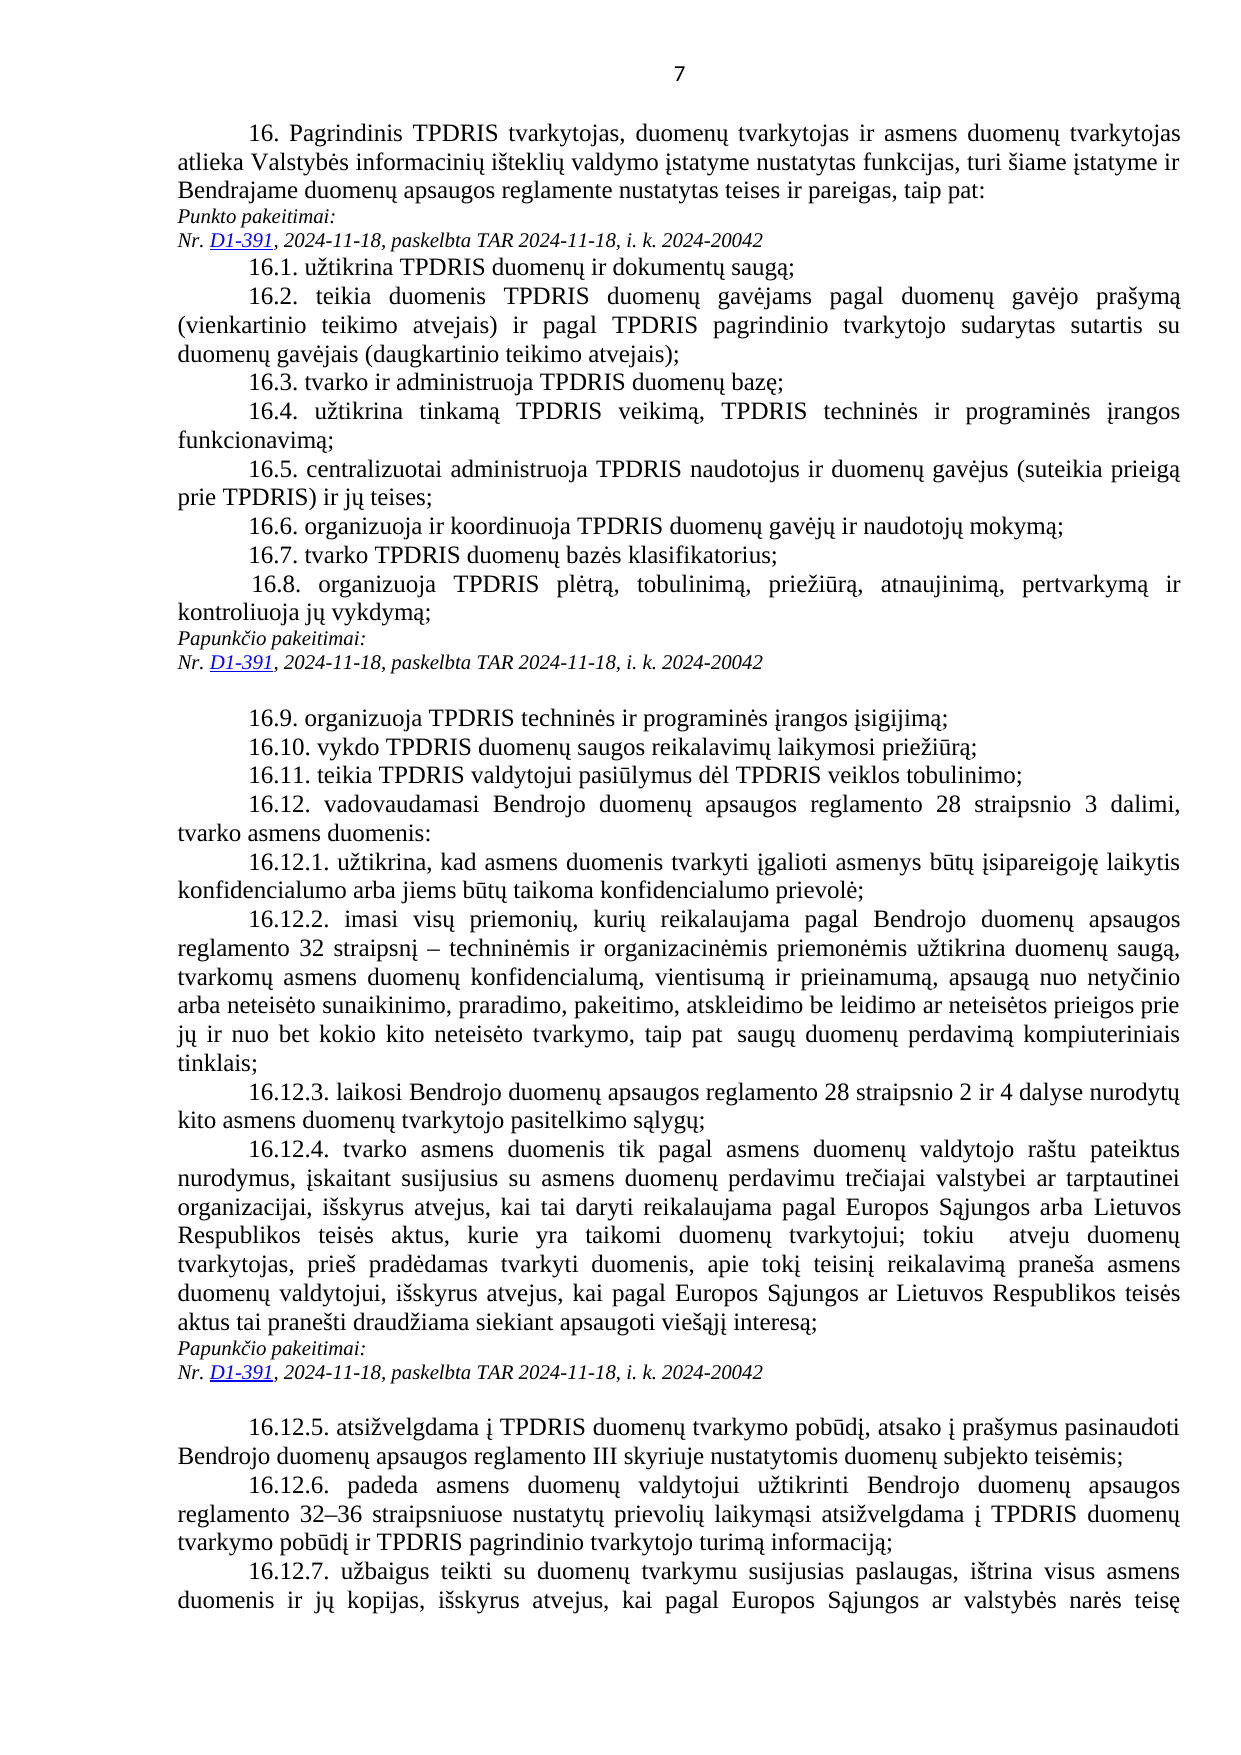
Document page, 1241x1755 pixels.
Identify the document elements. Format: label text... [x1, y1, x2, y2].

text 16.3. tvarko ir administruoja TPDRIS duomenų bazę; [177, 367, 1181, 396]
text Nr. D1-391, 2024-11-18, paskelbta TAR 2024-11-18, i. k. 2024-20042 [177, 228, 1181, 252]
text 16.9. organizuoja TPDRIS techninės ir programinės įrangos įsigijimą; [177, 703, 1181, 732]
text 16.7. tvarko TPDRIS duomenų bazės klasifikatorius; [177, 540, 1181, 569]
text 16.12.4. tvarko asmens duomenis tik pagal asmens duomenų valdytojo raštu pateiktus nurodymus, įskaitant susijusius su asmens duomenų perdavimu trečiajai valstybei ar tarptautinei organizacijai, išskyrus atvejus, kai tai daryti reikalaujama pagal Europos Sąjungos arba Lietuvos Respublikos teisės aktus, kurie yra taikomi duomenų tvarkytojui; tokiu atveju duomenų tvarkytojas, prieš pradėdamas tvarkyti duomenis, apie tokį teisinį reikalavimą praneša asmens duomenų valdytojui, išskyrus atvejus, kai pagal Europos Sąjungos ar Lietuvos Respublikos teisės aktus tai pranešti draudžiama siekiant apsaugoti viešąjį interesą; [177, 1134, 1181, 1336]
text 16.6. organizuoja ir koordinuoja TPDRIS duomenų gavėjų ir naudotojų mokymą; [177, 511, 1181, 540]
text 16.4. užtikrina tinkamą TPDRIS veikimą, TPDRIS techninės ir programinės įrangos funkcionavimą; [177, 396, 1181, 454]
text 16.12. vadovaudamasi Bendrojo duomenų apsaugos reglamento 28 straipsnio 3 dalimi, tvarko asmens duomenis: [177, 789, 1181, 847]
text Punkto pakeitimai: [177, 204, 1181, 228]
text 16.12.5. atsižvelgdama į TPDRIS duomenų tvarkymo pobūdį, atsako į prašymus pasinaudoti Bendrojo duomenų apsaugos reglamento III skyriuje nustatytomis duomenų subjekto teisėmis; [177, 1412, 1181, 1470]
text Nr. D1-391, 2024-11-18, paskelbta TAR 2024-11-18, i. k. 2024-20042 [177, 650, 1181, 674]
text 16.8. organizuoja TPDRIS plėtrą, tobulinimą, priežiūrą, atnaujinimą, pertvarkymą ir kontroliuoja jų vykdymą; [177, 569, 1181, 626]
text 16.12.6. padeda asmens duomenų valdytojui užtikrinti Bendrojo duomenų apsaugos reglamento 32–36 straipsniuose nustatytų prievolių laikymąsi atsižvelgdama į TPDRIS duomenų tvarkymo pobūdį ir TPDRIS pagrindinio tvarkytojo turimą informaciją; [177, 1470, 1181, 1556]
text 16.12.2. imasi visų priemonių, kurių reikalaujama pagal Bendrojo duomenų apsaugos reglamento 32 straipsnį – techninėmis ir organizacinėmis priemonėmis užtikrina duomenų saugą, tvarkomų asmens duomenų konfidencialumą, vientisumą ir prieinamumą, apsaugą nuo netyčinio arba neteisėto sunaikinimo, praradimo, pakeitimo, atskleidimo be leidimo ar neteisėtos prieigos prie jų ir nuo bet kokio kito neteisėto tvarkymo, taip pat saugų duomenų perdavimą kompiuteriniais tinklais; [177, 904, 1181, 1077]
text Papunkčio pakeitimai: [177, 1336, 1181, 1360]
text 16.12.1. užtikrina, kad asmens duomenis tvarkyti įgalioti asmenys būtų įsipareigoję laikytis konfidencialumo arba jiems būtų taikoma konfidencialumo prievolė; [177, 847, 1181, 904]
text Nr. D1-391, 2024-11-18, paskelbta TAR 2024-11-18, i. k. 2024-20042 [177, 1360, 1181, 1384]
text 16.11. teikia TPDRIS valdytojui pasiūlymus dėl TPDRIS veiklos tobulinimo; [177, 761, 1181, 789]
text Papunkčio pakeitimai: [177, 626, 1181, 650]
text 16. Pagrindinis TPDRIS tvarkytojas, duomenų tvarkytojas ir asmens duomenų tvarkytojas atlieka Valstybės informacinių išteklių valdymo įstatyme nustatytas funkcijas, turi šiame įstatyme ir Bendrajame duomenų apsaugos reglamente nustatytas teises ir pareigas, taip pat: [177, 118, 1181, 204]
text 16.12.3. laikosi Bendrojo duomenų apsaugos reglamento 28 straipsnio 2 ir 4 dalyse nurodytų kito asmens duomenų tvarkytojo pasitelkimo sąlygų; [177, 1077, 1181, 1134]
text 16.1. užtikrina TPDRIS duomenų ir dokumentų saugą; [177, 252, 1181, 281]
text 16.10. vykdo TPDRIS duomenų saugos reikalavimų laikymosi priežiūrą; [177, 732, 1181, 761]
text 16.5. centralizuotai administruoja TPDRIS naudotojus ir duomenų gavėjus (suteikia prieigą prie TPDRIS) ir jų teises; [177, 454, 1181, 511]
text 16.2. teikia duomenis TPDRIS duomenų gavėjams pagal duomenų gavėjo prašymą (vienkartinio teikimo atvejais) ir pagal TPDRIS pagrindinio tvarkytojo sudarytas sutartis su duomenų gavėjais (daugkartinio teikimo atvejais); [177, 281, 1181, 367]
text 16.12.7. užbaigus teikti su duomenų tvarkymu susijusias paslaugas, ištrina visus asmens duomenis ir jų kopijas, išskyrus atvejus, kai pagal Europos Sąjungos ar valstybės narės teisę [177, 1556, 1181, 1614]
